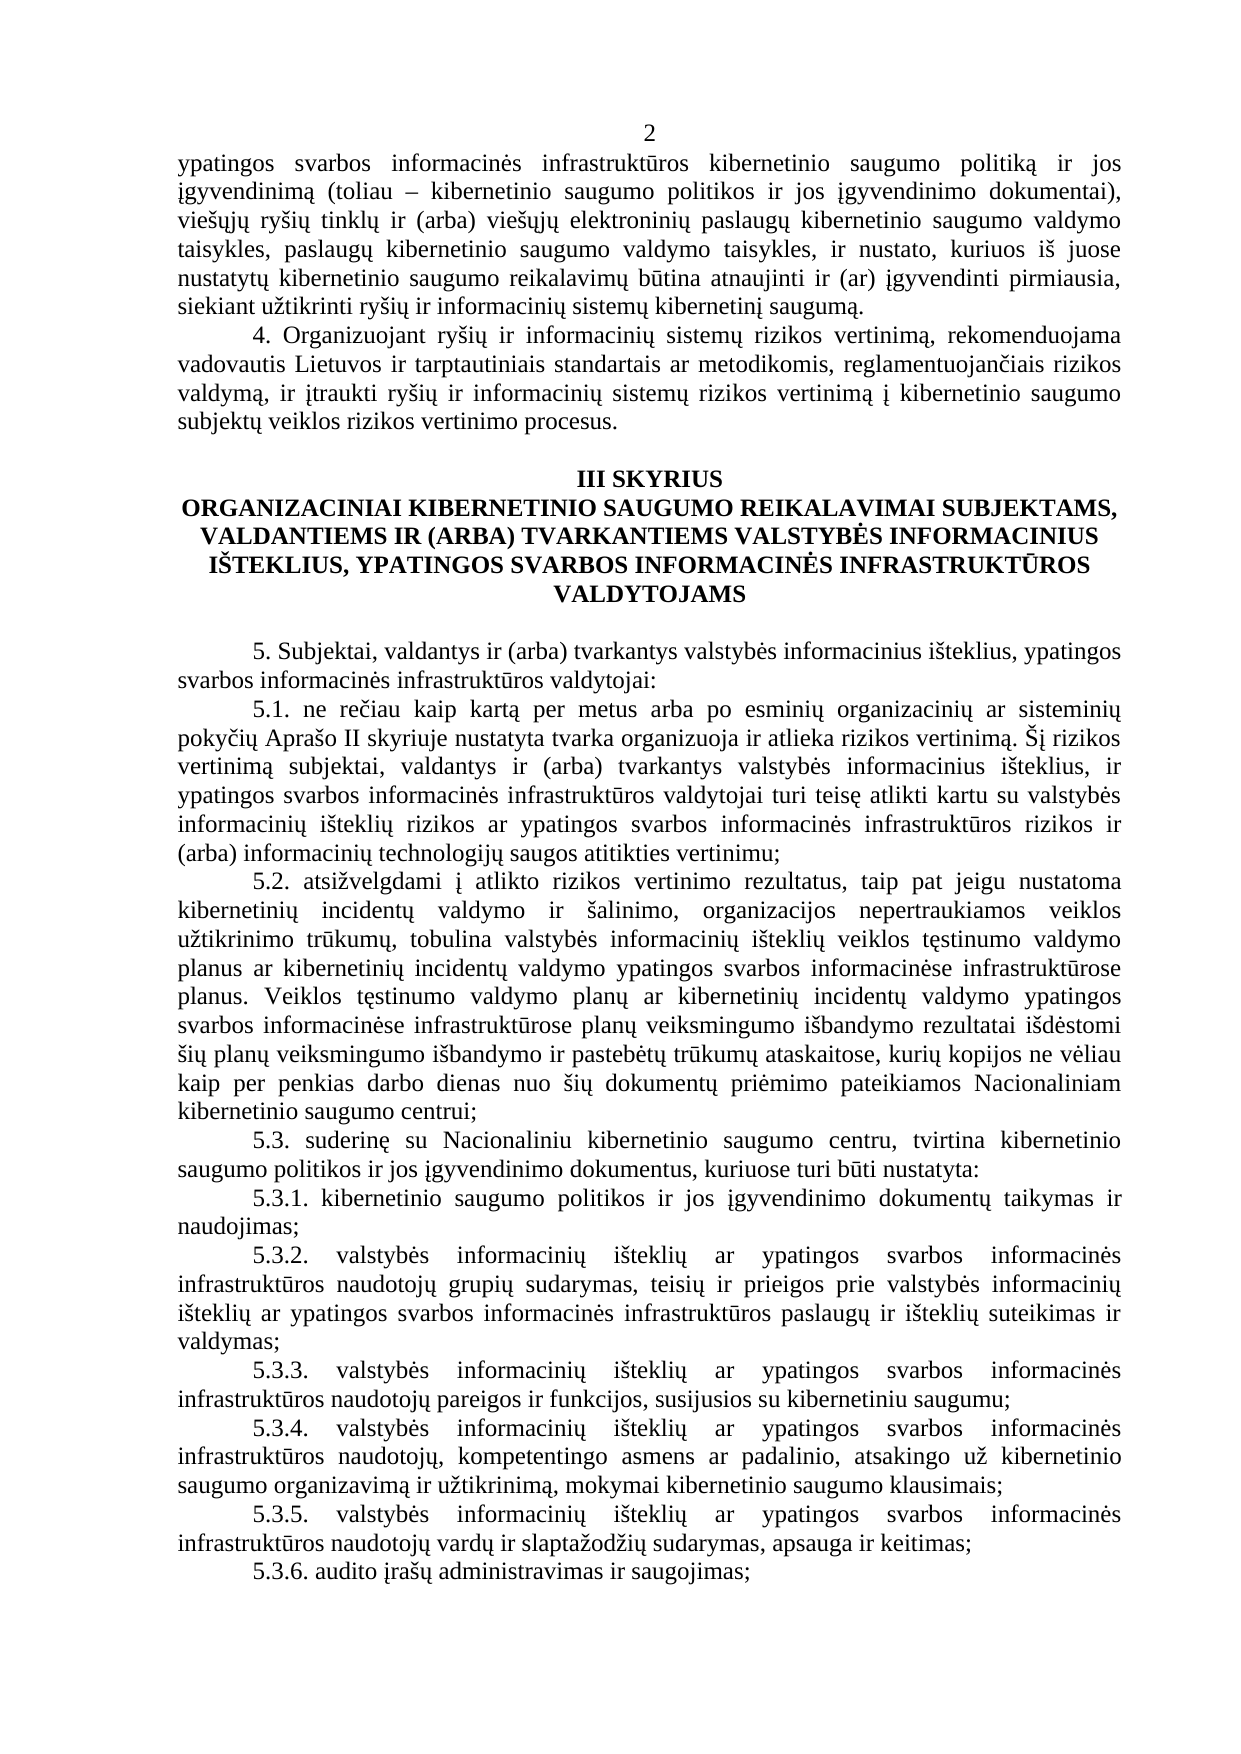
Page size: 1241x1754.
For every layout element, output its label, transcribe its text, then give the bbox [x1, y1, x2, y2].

text 5.3.5. valstybės informacinių išteklių ar ypatingos svarbos informacinės infrastruktūros naudotojų vardų ir slaptažodžių sudarymas, apsauga ir keitimas; [177, 1499, 1122, 1556]
text 5.3.6. audito įrašų administravimas ir saugojimas; [177, 1556, 1122, 1585]
text 5.3.2. valstybės informacinių išteklių ar ypatingos svarbos informacinės infrastruktūros naudotojų grupių sudarymas, teisių ir prieigos prie valstybės informacinių išteklių ar ypatingos svarbos informacinės infrastruktūros paslaugų ir išteklių suteikimas ir valdymas; [177, 1240, 1122, 1355]
text ypatingos svarbos informacinės infrastruktūros kibernetinio saugumo politiką ir jos įgyvendinimą (toliau – kibernetinio saugumo politikos ir jos įgyvendinimo dokumentai), viešųjų ryšių tinklų ir (arba) viešųjų elektroninių paslaugų kibernetinio saugumo valdymo taisykles, paslaugų kibernetinio saugumo valdymo taisykles, ir nustato, kuriuos iš juose nustatytų kibernetinio saugumo reikalavimų būtina atnaujinti ir (ar) įgyvendinti pirmiausia, siekiant užtikrinti ryšių ir informacinių sistemų kibernetinį saugumą. [177, 148, 1122, 320]
text ORGANIZACINIAI KIBERNETINIO SAUGUMO REIKALAVIMAI SUBJEKTAMS, VALDANTIEMS IR (ARBA) TVARKANTIEMS VALSTYBĖS INFORMACINIUS IŠTEKLIUS, YPATINGOS SVARBOS INFORMACINĖS INFRASTRUKTŪROS VALDYTOJAMS [177, 493, 1122, 608]
text 5.3. suderinę su Nacionaliniu kibernetinio saugumo centru, tvirtina kibernetinio saugumo politikos ir jos įgyvendinimo dokumentus, kuriuose turi būti nustatyta: [177, 1125, 1122, 1183]
text 5.3.1. kibernetinio saugumo politikos ir jos įgyvendinimo dokumentų taikymas ir naudojimas; [177, 1183, 1122, 1240]
text 5.3.3. valstybės informacinių išteklių ar ypatingos svarbos informacinės infrastruktūros naudotojų pareigos ir funkcijos, susijusios su kibernetiniu saugumu; [177, 1355, 1122, 1413]
text 5. Subjektai, valdantys ir (arba) tvarkantys valstybės informacinius išteklius, ypatingos svarbos informacinės infrastruktūros valdytojai: [177, 636, 1122, 694]
text 4. Organizuojant ryšių ir informacinių sistemų rizikos vertinimą, rekomenduojama vadovautis Lietuvos ir tarptautiniais standartais ar metodikomis, reglamentuojančiais rizikos valdymą, ir įtraukti ryšių ir informacinių sistemų rizikos vertinimą į kibernetinio saugumo subjektų veiklos rizikos vertinimo procesus. [177, 320, 1122, 435]
text 5.1. ne rečiau kaip kartą per metus arba po esminių organizacinių ar sisteminių pokyčių Aprašo II skyriuje nustatyta tvarka organizuoja ir atlieka rizikos vertinimą. Šį rizikos vertinimą subjektai, valdantys ir (arba) tvarkantys valstybės informacinius išteklius, ir ypatingos svarbos informacinės infrastruktūros valdytojai turi teisę atlikti kartu su valstybės informacinių išteklių rizikos ar ypatingos svarbos informacinės infrastruktūros rizikos ir (arba) informacinių technologijų saugos atitikties vertinimu; [177, 694, 1122, 866]
text 5.2. atsižvelgdami į atlikto rizikos vertinimo rezultatus, taip pat jeigu nustatoma kibernetinių incidentų valdymo ir šalinimo, organizacijos nepertraukiamos veiklos užtikrinimo trūkumų, tobulina valstybės informacinių išteklių veiklos tęstinumo valdymo planus ar kibernetinių incidentų valdymo ypatingos svarbos informacinėse infrastruktūrose planus. Veiklos tęstinumo valdymo planų ar kibernetinių incidentų valdymo ypatingos svarbos informacinėse infrastruktūrose planų veiksmingumo išbandymo rezultatai išdėstomi šių planų veiksmingumo išbandymo ir pastebėtų trūkumų ataskaitose, kurių kopijos ne vėliau kaip per penkias darbo dienas nuo šių dokumentų priėmimo pateikiamos Nacionaliniam kibernetinio saugumo centrui; [177, 866, 1122, 1125]
text III SKYRIUS [177, 464, 1122, 493]
text 5.3.4. valstybės informacinių išteklių ar ypatingos svarbos informacinės infrastruktūros naudotojų, kompetentingo asmens ar padalinio, atsakingo už kibernetinio saugumo organizavimą ir užtikrinimą, mokymai kibernetinio saugumo klausimais; [177, 1413, 1122, 1499]
